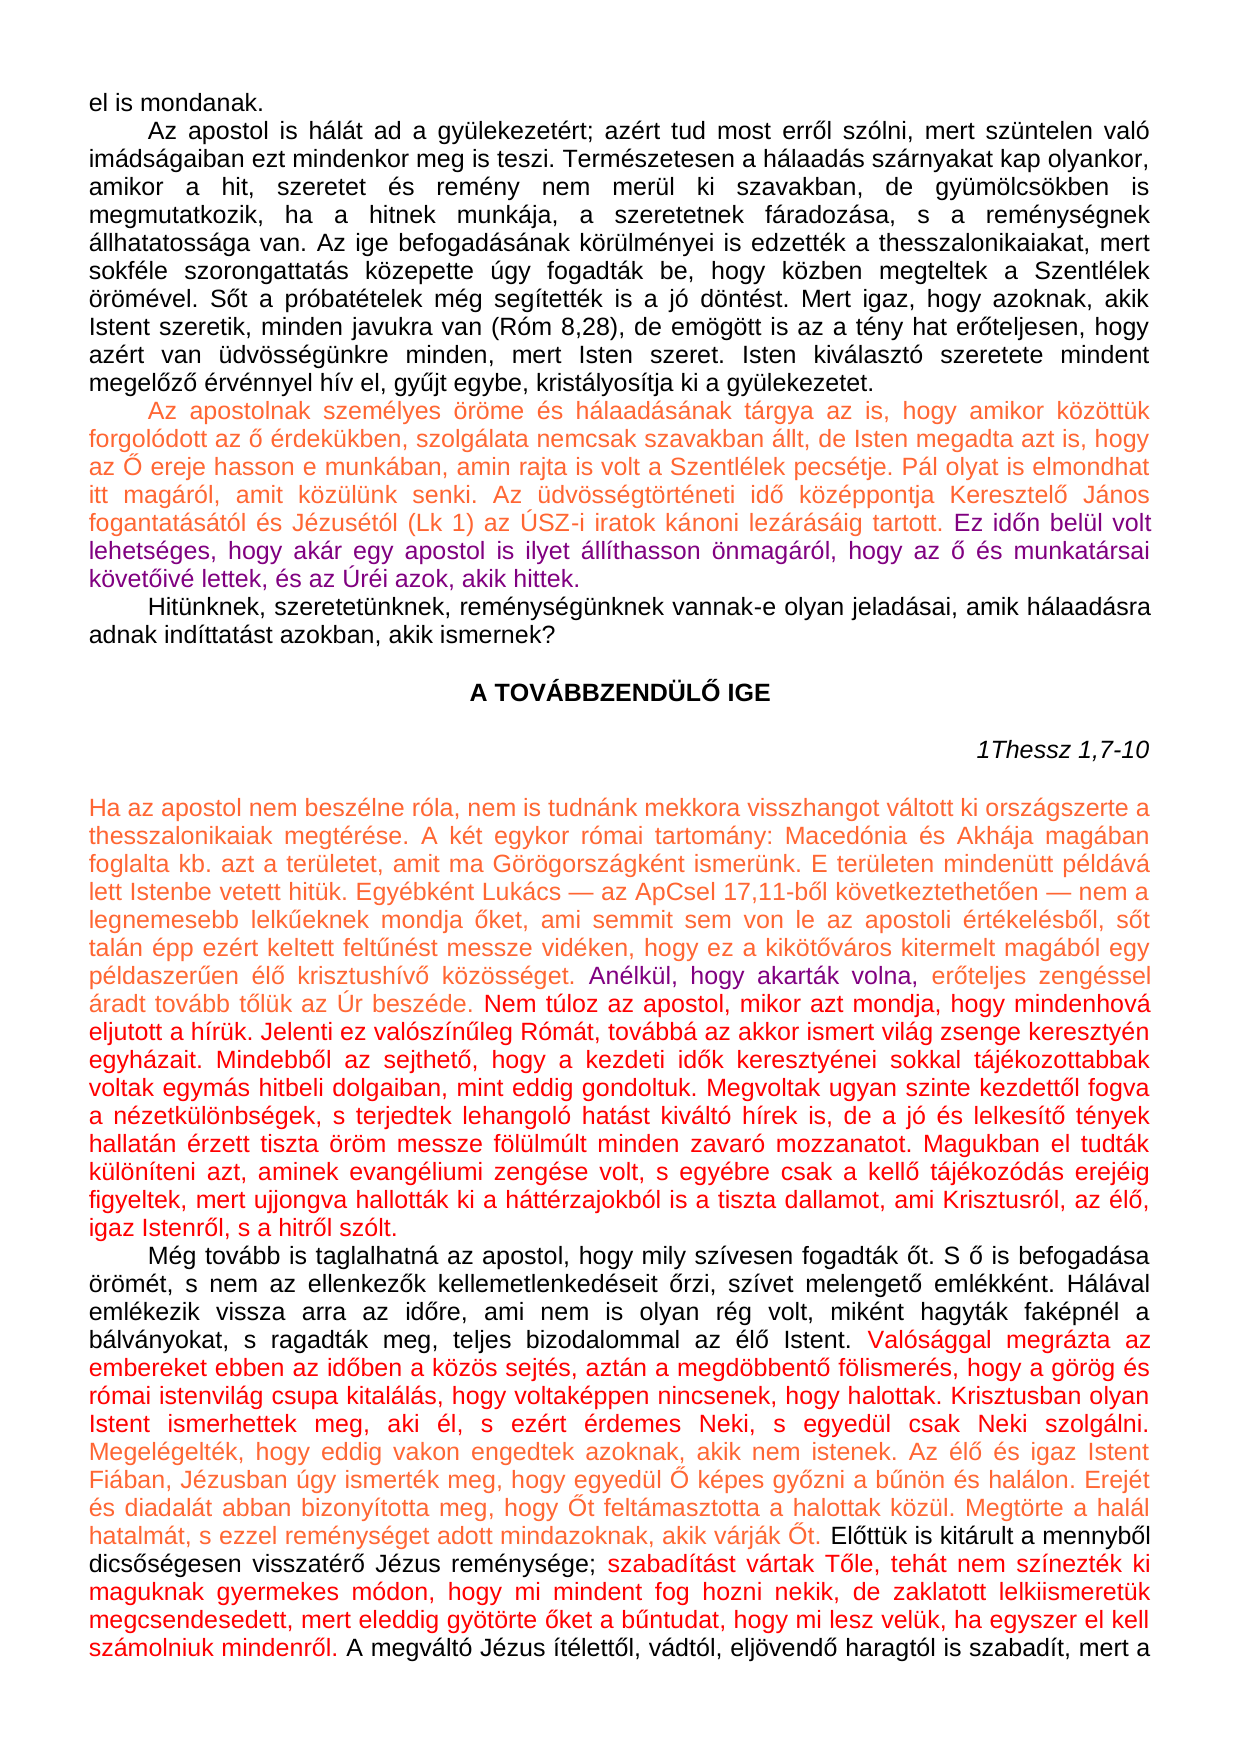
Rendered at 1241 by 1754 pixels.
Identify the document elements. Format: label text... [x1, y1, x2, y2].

text Az apostol is hálát ad a gyülekezetért; azért tud most erről szólni, mert szüntelen való imádságaiban ezt mindenkor meg is teszi. Természetesen a hálaadás szárnyakat kap olyankor, amikor a hit, szeretet és remény nem merül ki szavakban, de gyümölcsökben is megmutatkozik, ha a hitnek munkája, a szeretetnek fáradozása, s a reménységnek állhatatossága van. Az ige befogadásának körülményei is edzették a thesszalonikaiakat, mert sokféle szorongattatás közepette úgy fogadták be, hogy közben megteltek a Szentlélek örömével. Sőt a próbatételek még segítették is a jó döntést. Mert igaz, hogy azoknak, akik Istent szeretik, minden javukra van (Róm 8,28), de emögött is az a tény hat erőteljesen, hogy azért van üdvösségünkre minden, mert Isten szeret. Isten kiválasztó szeretete mindent megelőző érvénnyel hív el, gyűjt egybe, kristályosítja ki a gyülekezetet. [88, 117, 1152, 397]
text Még tovább is taglalhatná az apostol, hogy mily szívesen fogadták őt. S ő is befogadása örömét, s nem az ellenkezők kellemetlenkedéseit őrzi, szívet melengető emlékként. Hálával emlékezik vissza arra az időre, ami nem is olyan rég volt, miként hagyták faképnél a bálványokat, s ragadták meg, teljes bizodalommal az élő Istent. Valósággal megrázta az embereket ebben az időben a közös sejtés, aztán a megdöbbentő fölismerés, hogy a görög és római istenvilág csupa kitalálás, hogy voltaképpen nincsenek, hogy halottak. Krisztusban olyan Istent ismerhettek meg, aki él, s ezért érdemes Neki, s egyedül csak Neki szolgálni. Megelégelték, hogy eddig vakon engedtek azoknak, akik nem istenek. Az élő és igaz Istent Fiában, Jézusban úgy ismerték meg, hogy egyedül Ő képes győzni a bűnön és halálon. Erejét és diadalát abban bizonyította meg, hogy Őt feltámasztotta a halottak közül. Megtörte a halál hatalmát, s ezzel reménységet adott mindazoknak, akik várják Őt. Előttük is kitárult a mennyből dicsőségesen visszatérő Jézus reménysége; szabadítást vártak Tőle, tehát nem színezték ki maguknak gyermekes módon, hogy mi mindent fog hozni nekik, de zaklatott lelkiismeretük megcsendesedett, mert eleddig gyötörte őket a bűntudat, hogy mi lesz velük, ha egyszer el kell számolniuk mindenről. A megváltó Jézus ítélettől, vádtól, eljövendő haragtól is szabadít, mert a [88, 1242, 1152, 1662]
text A TOVÁBBZENDÜLŐ IGE [88, 678, 1152, 706]
text Ha az apostol nem beszélne róla, nem is tudnánk mekkora visszhangot váltott ki országszerte a thesszalonikaiak megtérése. A két egykor római tartomány: Macedónia és Akhája magában foglalta kb. azt a területet, amit ma Görögországként ismerünk. E területen mindenütt példává lett Istenbe vetett hitük. Egyébként Lukács ― az ApCsel 17,11-ből következtethetően ― nem a legnemesebb lelkűeknek mondja őket, ami semmit sem von le az apostoli értékelésből, sőt talán épp ezért keltett feltűnést messze vidéken, hogy ez a kikötőváros kitermelt magából egy példaszerűen élő krisztushívő közösséget. Anélkül, hogy akarták volna, erőteljes zengéssel áradt tovább tőlük az Úr beszéde. Nem túloz az apostol, mikor azt mondja, hogy mindenhová eljutott a hírük. Jelenti ez valószínűleg Rómát, továbbá az akkor ismert világ zsenge keresztyén egyházait. Mindebből az sejthető, hogy a kezdeti idők keresztyénei sokkal tájékozottabbak voltak egymás hitbeli dolgaiban, mint eddig gondoltuk. Megvoltak ugyan szinte kezdettől fogva a nézetkülönbségek, s terjedtek lehangoló hatást kiváltó hírek is, de a jó és lelkesítő tények hallatán érzett tiszta öröm messze fölülmúlt minden zavaró mozzanatot. Magukban el tudták különíteni azt, aminek evangéliumi zengése volt, s egyébre csak a kellő tájékozódás erejéig figyeltek, mert ujjongva hallották ki a háttérzajokból is a tiszta dallamot, ami Krisztusról, az élő, igaz Istenről, s a hitről szólt. [88, 793, 1152, 1242]
text Az apostolnak személyes öröme és hálaadásának tárgya az is, hogy amikor közöttük forgolódott az ő érdekükben, szolgálata nemcsak szavakban állt, de Isten megadta azt is, hogy az Ő ereje hasson e munkában, amin rajta is volt a Szentlélek pecsétje. Pál olyat is elmondhat itt magáról, amit közülünk senki. Az üdvösségtörténeti idő középpontja Keresztelő János fogantatásától és Jézusétól (Lk 1) az ÚSZ‑i iratok kánoni lezárásáig tartott. Ez időn belül volt lehetséges, hogy akár egy apostol is ilyet állíthasson önmagáról, hogy az ő és munkatársai követőivé lettek, és az Úréi azok, akik hittek. [88, 397, 1152, 593]
text el is mondanak. [88, 88, 1152, 117]
text 1Thessz 1,7-10 [88, 736, 1152, 764]
text Hitünknek, szeretetünknek, reménységünknek vannak‑e olyan jeladásai, amik hálaadásra adnak indíttatást azokban, akik ismernek? [88, 593, 1152, 649]
